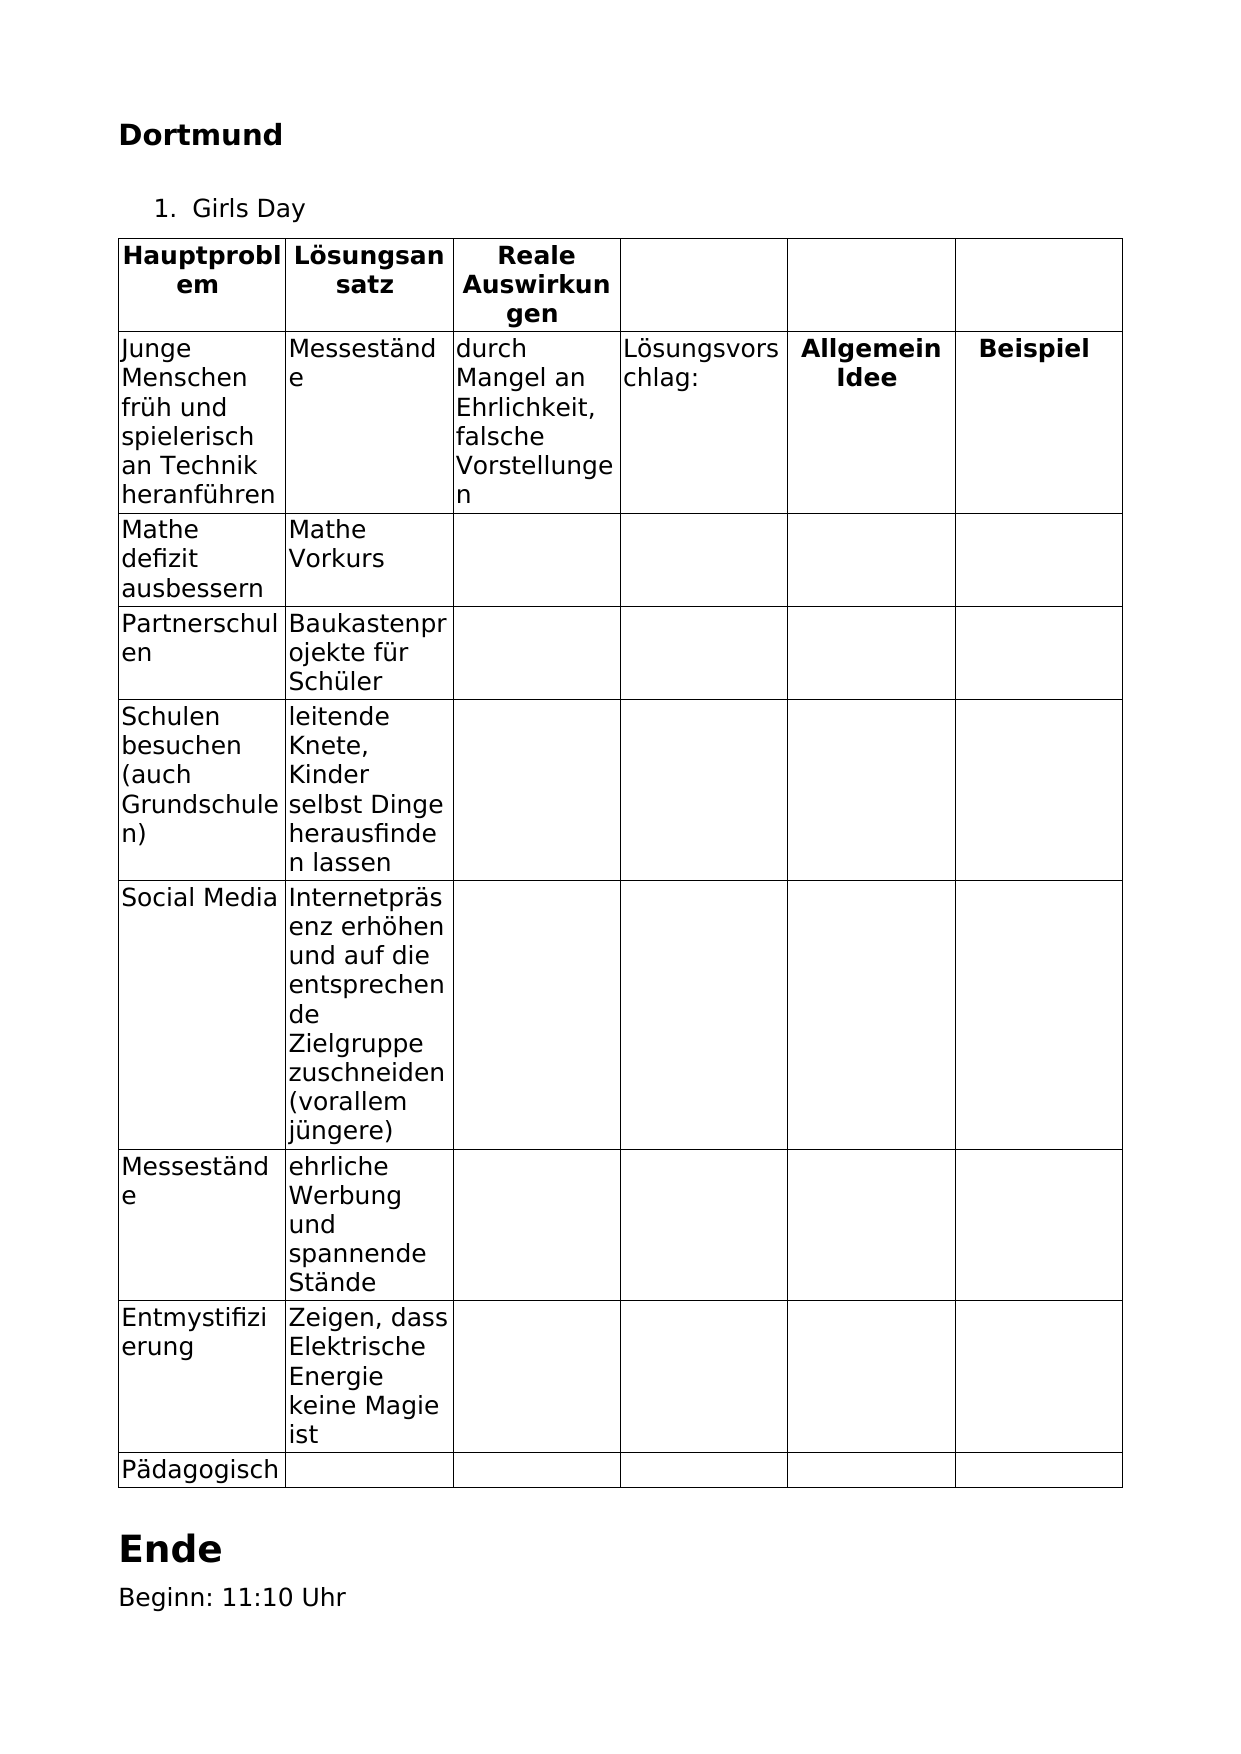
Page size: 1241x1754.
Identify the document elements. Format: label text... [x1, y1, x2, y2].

table_cell [788, 1453, 955, 1487]
table_cell [956, 1301, 1122, 1452]
table_cell [621, 881, 787, 1149]
table_cell ehrliche Werbung und spannende Stände [286, 1150, 453, 1300]
text Beginn: 11:10 Uhr [118, 1583, 1122, 1612]
table_cell Lösungsvorschlag: [621, 332, 787, 512]
table_cell [956, 1150, 1122, 1300]
table_cell [788, 514, 955, 606]
list Girls Day [177, 194, 1122, 223]
table_header Lösungsansatz [286, 239, 453, 331]
table_cell [956, 1453, 1122, 1487]
table_cell [454, 1150, 620, 1300]
table_header Hauptproblem [119, 239, 285, 331]
table_cell [956, 514, 1122, 606]
subtitle Ende [118, 1527, 1122, 1571]
table_cell Pädagogisch [119, 1453, 285, 1487]
table_cell Zeigen, dass Elektrische Energie keine Magie ist [286, 1301, 453, 1452]
table_cell Junge Menschen früh und spielerisch an Technik heranführen [119, 332, 285, 512]
table_cell Social Media [119, 881, 285, 1149]
table_header [788, 239, 955, 331]
table_cell [454, 607, 620, 699]
table_cell Schulen besuchen (auch Grundschulen) [119, 700, 285, 880]
table_cell [788, 1150, 955, 1300]
table_cell [621, 1453, 787, 1487]
table_cell Entmystifizierung [119, 1301, 285, 1452]
table_header Reale Auswirkungen [454, 239, 620, 331]
table_cell [788, 607, 955, 699]
table_cell Partnerschulen [119, 607, 285, 699]
table_cell Beispiel [956, 332, 1122, 512]
table_cell [454, 881, 620, 1149]
table_cell [286, 1453, 453, 1487]
table_cell Allgemein Idee [788, 332, 955, 512]
table_header [621, 239, 787, 331]
table_header [956, 239, 1122, 331]
table_cell Messestände [286, 332, 453, 512]
table_cell [621, 700, 787, 880]
table_cell [454, 700, 620, 880]
table_cell Mathe defizit ausbessern [119, 514, 285, 606]
table_cell leitende Knete, Kinder selbst Dinge herausfinden lassen [286, 700, 453, 880]
table_cell [788, 881, 955, 1149]
subtitle Dortmund [118, 118, 1122, 152]
table_cell [454, 1301, 620, 1452]
table_cell [454, 514, 620, 606]
table_cell [788, 1301, 955, 1452]
table_cell Internetpräsenz erhöhen und auf die entsprechende Zielgruppe zuschneiden (vorallem jüngere) [286, 881, 453, 1149]
table_cell [956, 607, 1122, 699]
table_cell Baukastenprojekte für Schüler [286, 607, 453, 699]
table_cell [956, 881, 1122, 1149]
table_cell [621, 1301, 787, 1452]
table_cell [621, 607, 787, 699]
table_cell [454, 1453, 620, 1487]
table_cell [788, 700, 955, 880]
table_cell Messestände [119, 1150, 285, 1300]
table_cell [621, 514, 787, 606]
table_cell [621, 1150, 787, 1300]
table_cell durch Mangel an Ehrlichkeit, falsche Vorstellungen [454, 332, 620, 512]
table_cell Mathe Vorkurs [286, 514, 453, 606]
table_cell [956, 700, 1122, 880]
